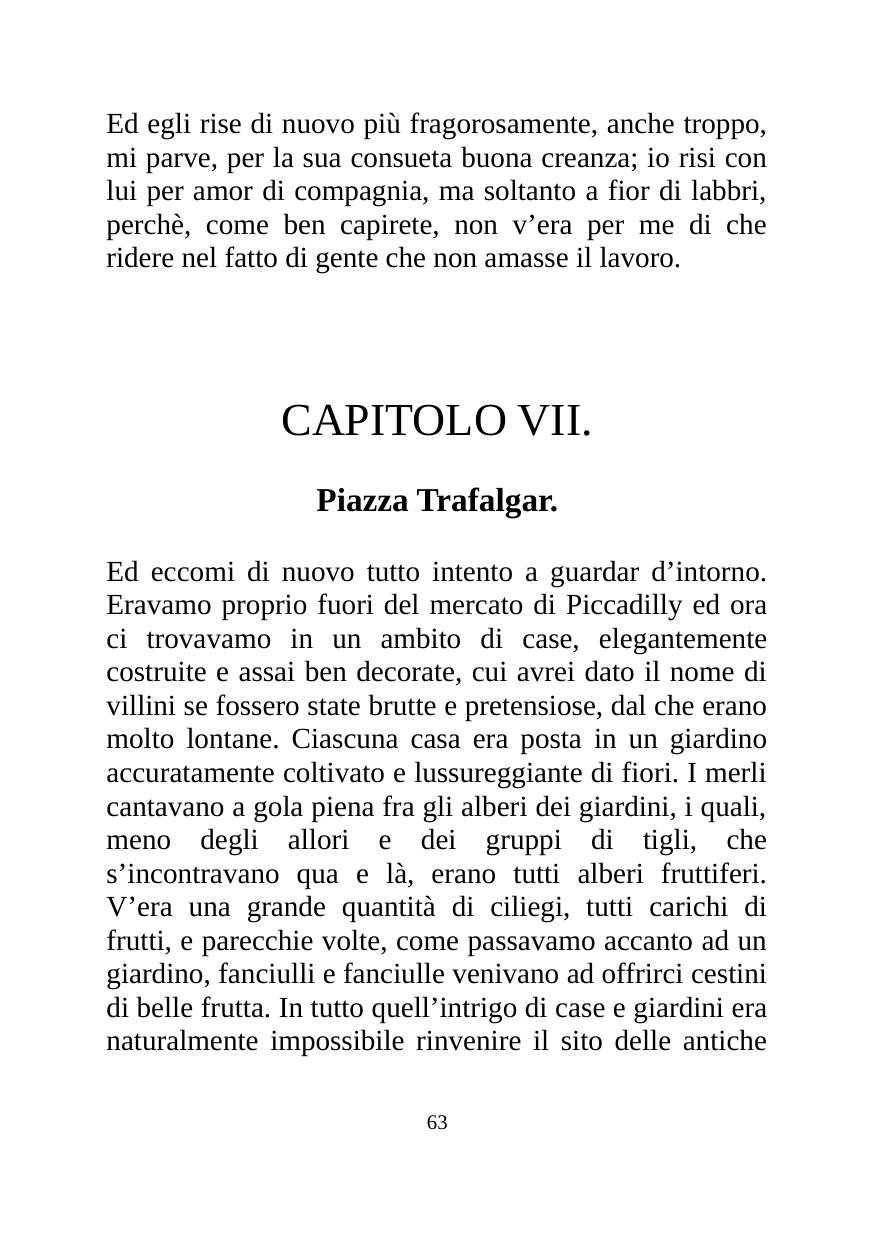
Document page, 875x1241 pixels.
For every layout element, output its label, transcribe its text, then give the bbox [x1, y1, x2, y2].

subtitle Piazza Trafalgar. [106, 480, 768, 518]
subtitle CAPITOLO VII. [106, 392, 768, 445]
text Ed eccomi di nuovo tutto intento a guardar d’intorno. Eravamo proprio fuori del mercato di Piccadilly ed ora ci trovavamo in un ambito di case, elegantemente costruite e assai ben decorate, cui avrei dato il nome di villini se fossero state brutte e pretensiose, dal che erano molto lontane. Ciascuna casa era posta in un giardino accuratamente coltivato e lussureggiante di fiori. I merli cantavano a gola piena fra gli alberi dei giardini, i quali, meno degli allori e dei gruppi di tigli, che s’incontravano qua e là, erano tutti alberi fruttiferi. V’era una grande quantità di ciliegi, tutti carichi di frutti, e parecchie volte, come passavamo accanto ad un giardino, fanciulli e fanciulle venivano ad offrirci cestini di belle frutta. In tutto quell’intrigo di case e giardini era naturalmente impossibile rinvenire il sito delle antiche [106, 554, 768, 1057]
text Ed egli rise di nuovo più fragorosamente, anche troppo, mi parve, per la sua consueta buona creanza; io risi con lui per amor di compagnia, ma soltanto a fior di labbri, perchè, come ben capirete, non v’era per me di che ridere nel fatto di gente che non amasse il lavoro. [106, 106, 768, 274]
